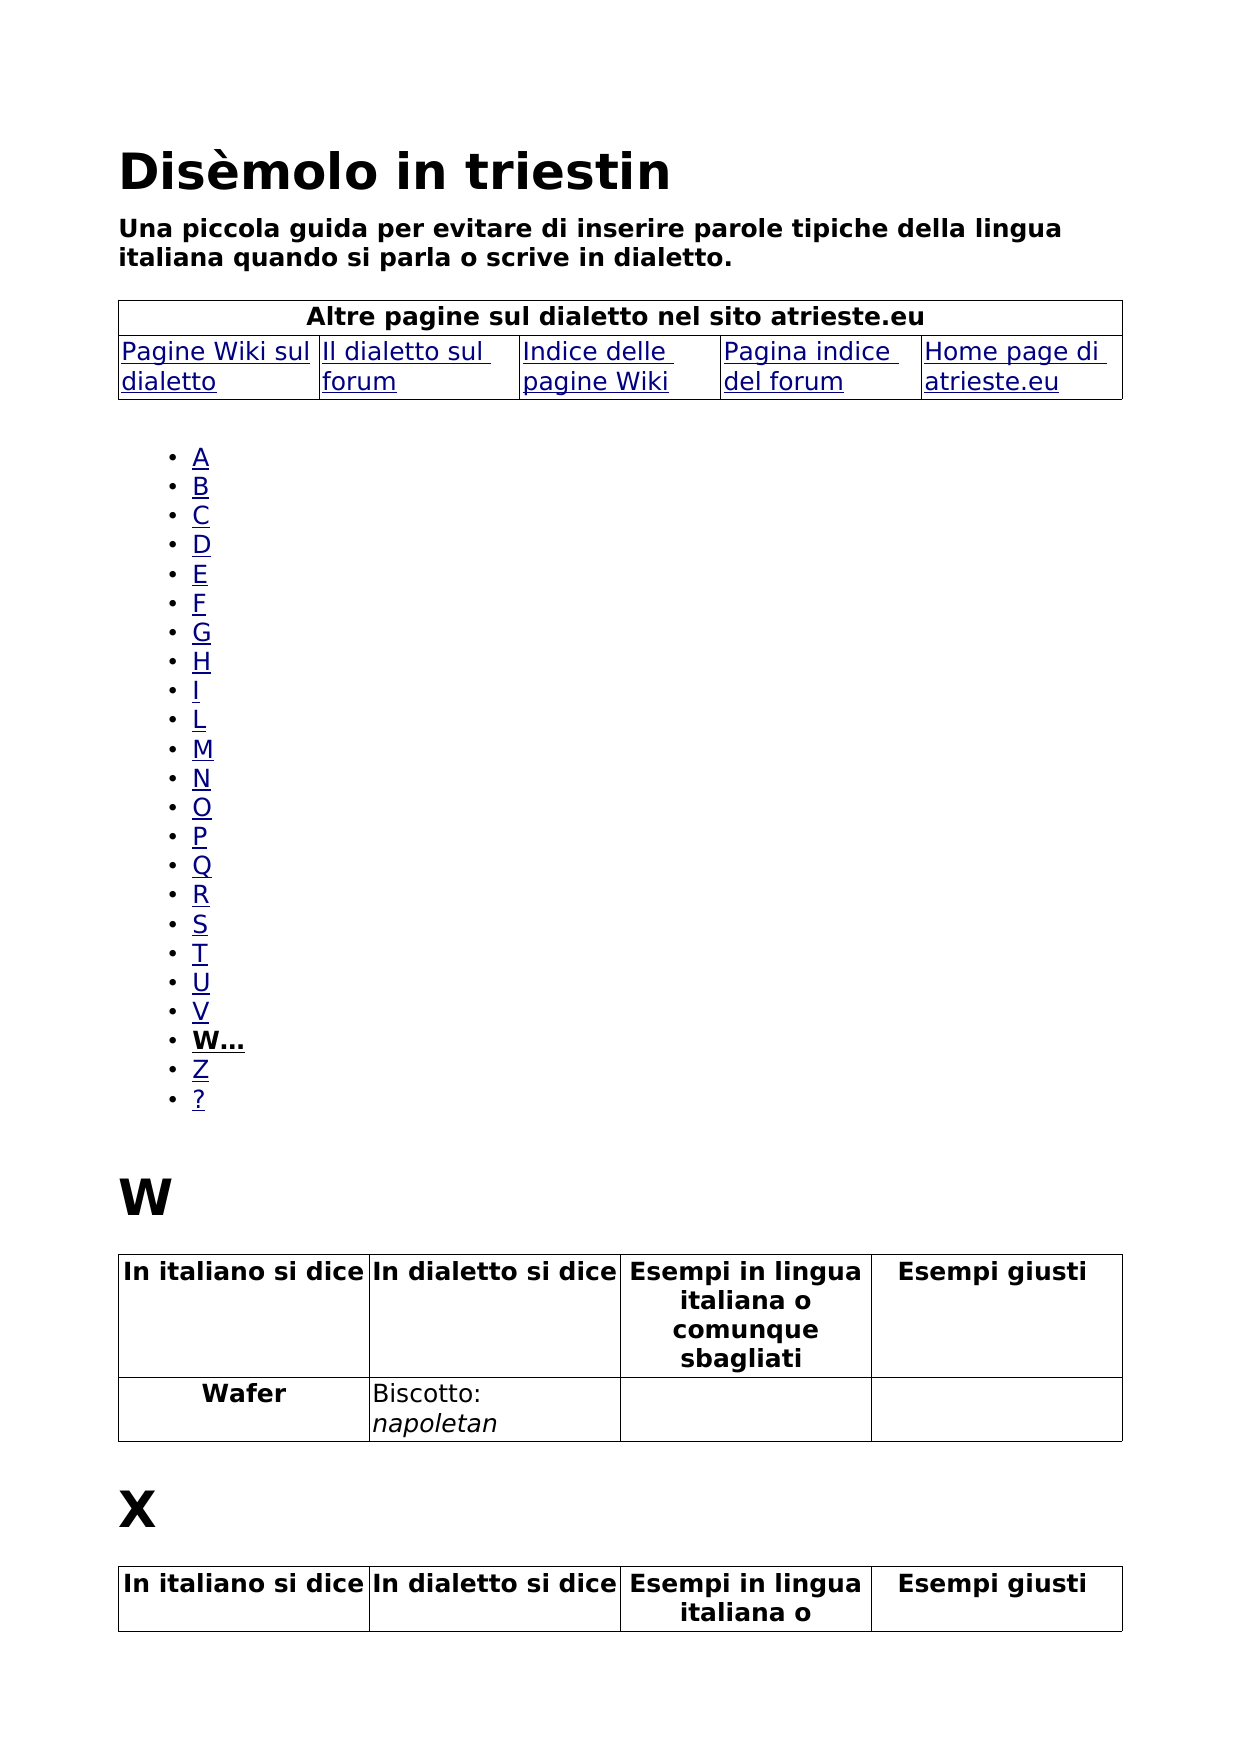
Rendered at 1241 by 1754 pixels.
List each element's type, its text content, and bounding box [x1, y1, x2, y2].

list Z [177, 1056, 1122, 1085]
list W… [177, 1027, 1122, 1056]
list B [177, 472, 1122, 502]
table_header In dialetto si dice [370, 1567, 620, 1631]
list P [177, 822, 1122, 852]
table_cell Wafer [119, 1378, 369, 1441]
list O [177, 793, 1122, 822]
table_header Esempi in lingua italiana o comunque sbagliati [621, 1255, 871, 1377]
table_header Esempi in lingua italiana o [621, 1567, 871, 1631]
list R [177, 881, 1122, 910]
table_cell Home page di atrieste.eu [922, 336, 1122, 399]
list D [177, 531, 1122, 560]
list E [177, 560, 1122, 589]
table_cell Pagina indice del forum [721, 336, 921, 399]
table_cell Il dialetto sul forum [320, 336, 519, 399]
table_cell Pagine Wiki sul dialetto [119, 336, 319, 399]
list U [177, 968, 1122, 997]
subtitle Disèmolo in triestin [118, 143, 1122, 201]
list N [177, 764, 1122, 793]
table_header Esempi giusti [872, 1255, 1122, 1377]
table_cell Indice delle pagine Wiki [520, 336, 720, 399]
subtitle W [118, 1168, 1122, 1227]
table_cell [872, 1378, 1122, 1441]
list I [177, 677, 1122, 706]
list L [177, 706, 1122, 735]
list C [177, 502, 1122, 531]
text Una piccola guida per evitare di inserire parole tipiche della lingua italiana quando si parla o scrive in dialetto. [118, 214, 1122, 272]
table_header In italiano si dice [119, 1255, 369, 1377]
list G [177, 618, 1122, 647]
list H [177, 647, 1122, 677]
list S [177, 910, 1122, 939]
table_header Esempi giusti [872, 1567, 1122, 1631]
table_cell Biscotto: napoletan [370, 1378, 620, 1441]
list Q [177, 852, 1122, 881]
list V [177, 997, 1122, 1027]
table_header Altre pagine sul dialetto nel sito atrieste.eu [119, 301, 1122, 334]
subtitle X [118, 1481, 1122, 1539]
table_cell [621, 1378, 871, 1441]
table_header In italiano si dice [119, 1567, 369, 1631]
list ? [177, 1085, 1122, 1114]
list F [177, 589, 1122, 618]
list T [177, 939, 1122, 968]
table_header In dialetto si dice [370, 1255, 620, 1377]
list A [177, 443, 1122, 472]
list M [177, 735, 1122, 764]
